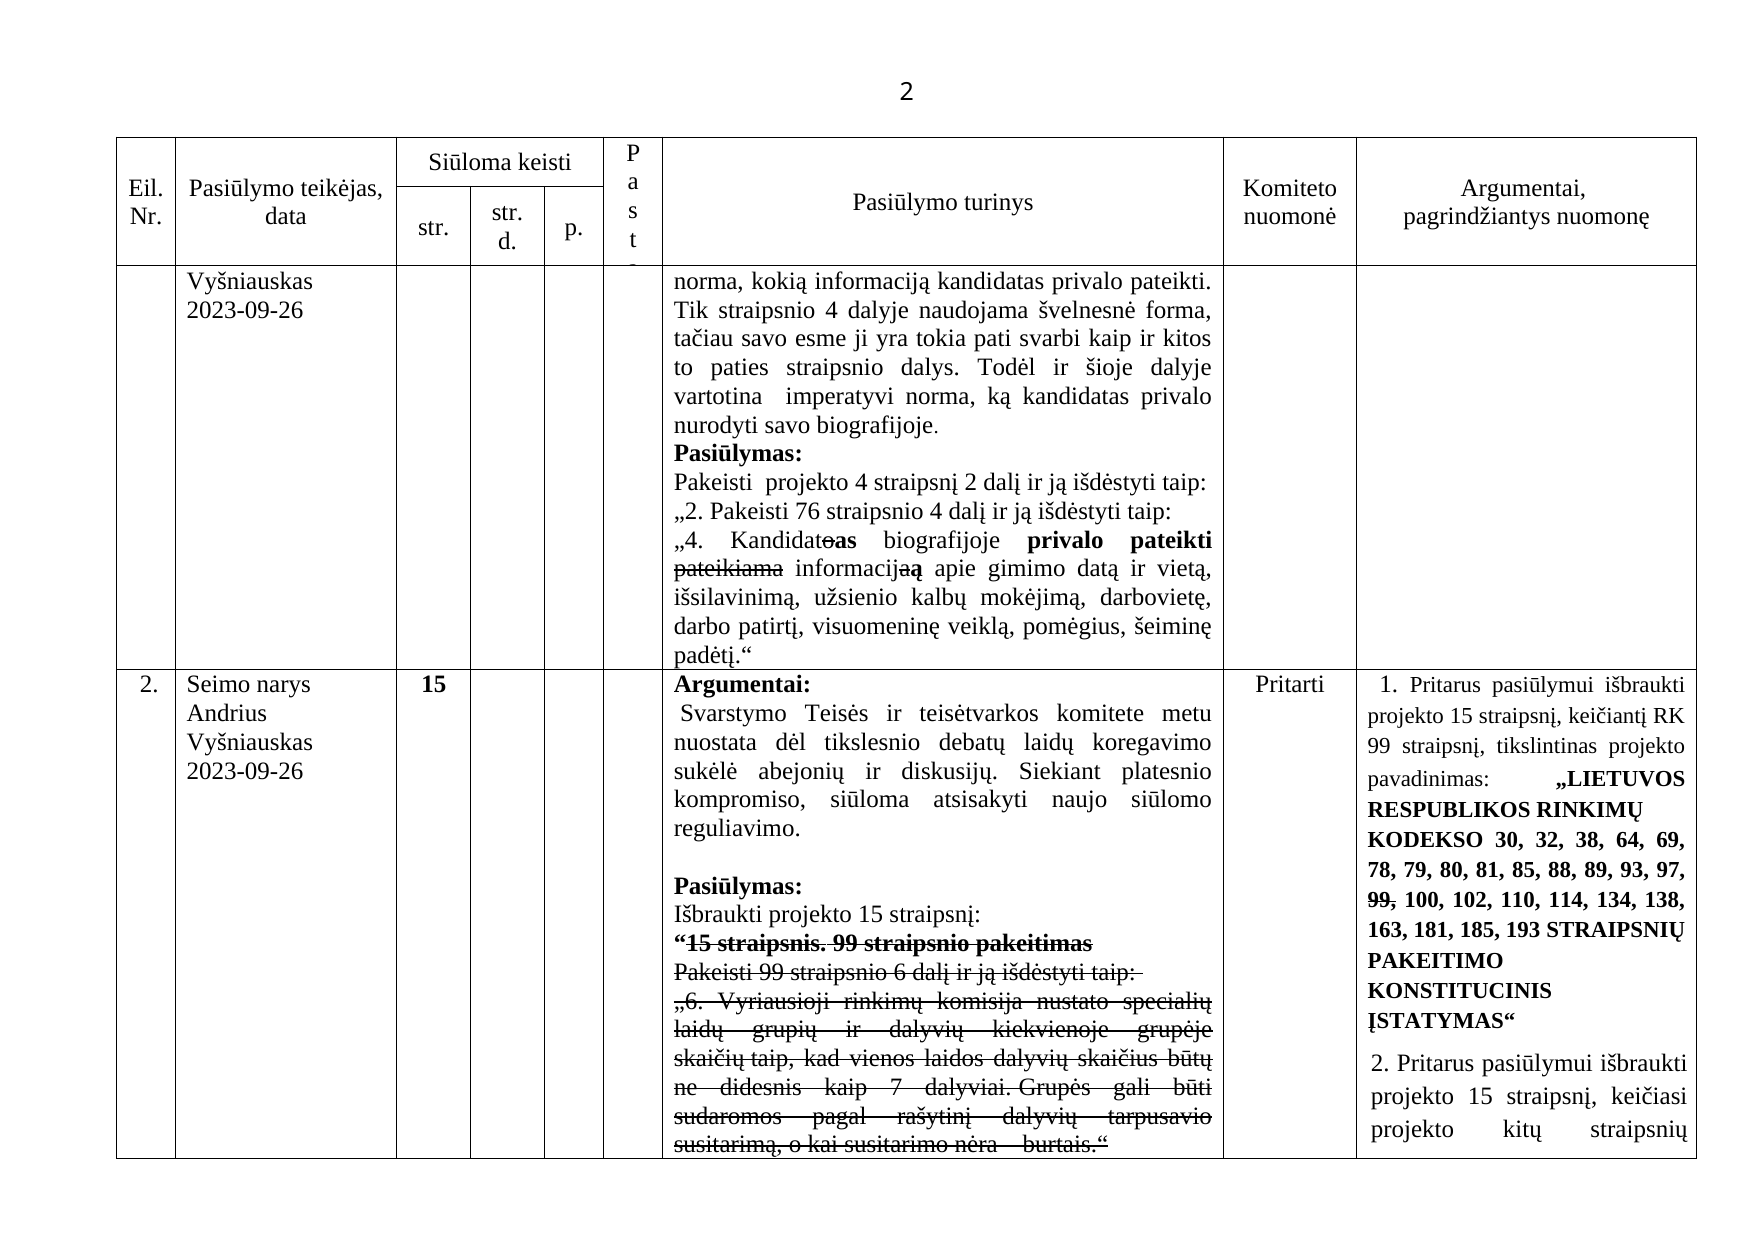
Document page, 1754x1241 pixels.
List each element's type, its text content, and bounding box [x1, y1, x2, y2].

table_cell [604, 670, 662, 1158]
table_cell Argumentai: Svarstymo Teisės ir teisėtvarkos komitete metu nuostata dėl tikslesnio debatų laidų koregavimo sukėlė abejonių ir diskusijų. Siekiant platesnio kompromiso, siūloma atsisakyti naujo siūlomo reguliavimo. Pasiūlymas: Išbraukti projekto 15 straipsnį: “15 straipsnis. 99 straipsnio pakeitimas Pakeisti 99 straipsnio 6 dalį ir ją išdėstyti taip: „6. Vyriausioji rinkimų komisija nustato specialių laidų grupių ir dalyvių kiekvienoje grupėje skaičių taip, kad vienos laidos dalyvių skaičius būtų ne didesnis kaip 7 dalyviai. Grupės gali būti sudaromos pagal rašytinį dalyvių tarpusavio susitarimą, o kai susitarimo nėra – burtais.“ [663, 670, 1223, 1158]
table_cell [1224, 266, 1356, 668]
table_cell norma, kokią informaciją kandidatas privalo pateikti. Tik straipsnio 4 dalyje naudojama švelnesnė forma, tačiau savo esme ji yra tokia pati svarbi kaip ir kitos to paties straipsnio dalys. Todėl ir šioje dalyje vartotina imperatyvi norma, ką kandidatas privalo nurodyti savo biografijoje. Pasiūlymas: Pakeisti projekto 4 straipsnį 2 dalį ir ją išdėstyti taip: „2. Pakeisti 76 straipsnio 4 dalį ir ją išdėstyti taip: „4. Kandidatoas biografijoje privalo pateikti pateikiama informacijaą apie gimimo datą ir vietą, išsilavinimą, užsienio kalbų mokėjimą, darbovietę, darbo patirtį, visuomeninę veiklą, pomėgius, šeiminę padėtį.“ [663, 266, 1223, 668]
table_cell 15 [397, 670, 470, 1158]
table_cell [471, 266, 544, 668]
table_header Siūloma keisti [397, 138, 603, 186]
table_header [1691, 1037, 1696, 1154]
table_cell [545, 670, 603, 1158]
table_header Pastabos [604, 138, 662, 265]
table_header Komiteto nuomonė [1224, 138, 1356, 265]
table_cell 1. Pritarus pasiūlymui išbraukti projekto 15 straipsnį, keičiantį RK 99 straipsnį, tikslintinas projekto pavadinimas: „LIETUVOS RESPUBLIKOS RINKIMŲ KODEKSO 30, 32, 38, 64, 69, 78, 79, 80, 81, 85, 88, 89, 93, 97, 99, 100, 102, 110, 114, 134, 138, 163, 181, 185, 193 STRAIPSNIŲ PAKEITIMO KONSTITUCINIs ĮSTATYMAS“ [1357, 670, 1696, 1158]
table_cell [545, 266, 603, 668]
table_header Pasiūlymo teikėjas, data [176, 138, 396, 265]
table_header Eil. Nr. [117, 138, 175, 265]
table_cell str. [397, 187, 470, 265]
table_cell str. d. [471, 187, 544, 265]
table_cell [117, 266, 175, 668]
table_header 2. Pritarus pasiūlymui išbraukti projekto 15 straipsnį, keičiasi projekto kitų straipsnių [1368, 1037, 1691, 1154]
table_cell Pritarti [1224, 670, 1356, 1158]
table_cell p. [545, 187, 603, 265]
table_cell [471, 670, 544, 1158]
table_header Pasiūlymo turinys [663, 138, 1223, 265]
table_cell [1357, 266, 1696, 668]
table_cell [604, 266, 662, 668]
table_cell Seimo narys Andrius Vyšniauskas 2023-09-26 [176, 670, 396, 1158]
table_header Argumentai, pagrindžiantys nuomonę [1357, 138, 1696, 265]
table_cell 2. [117, 670, 175, 1158]
table_cell Vyšniauskas 2023-09-26 [176, 266, 396, 668]
table_cell [397, 266, 470, 668]
